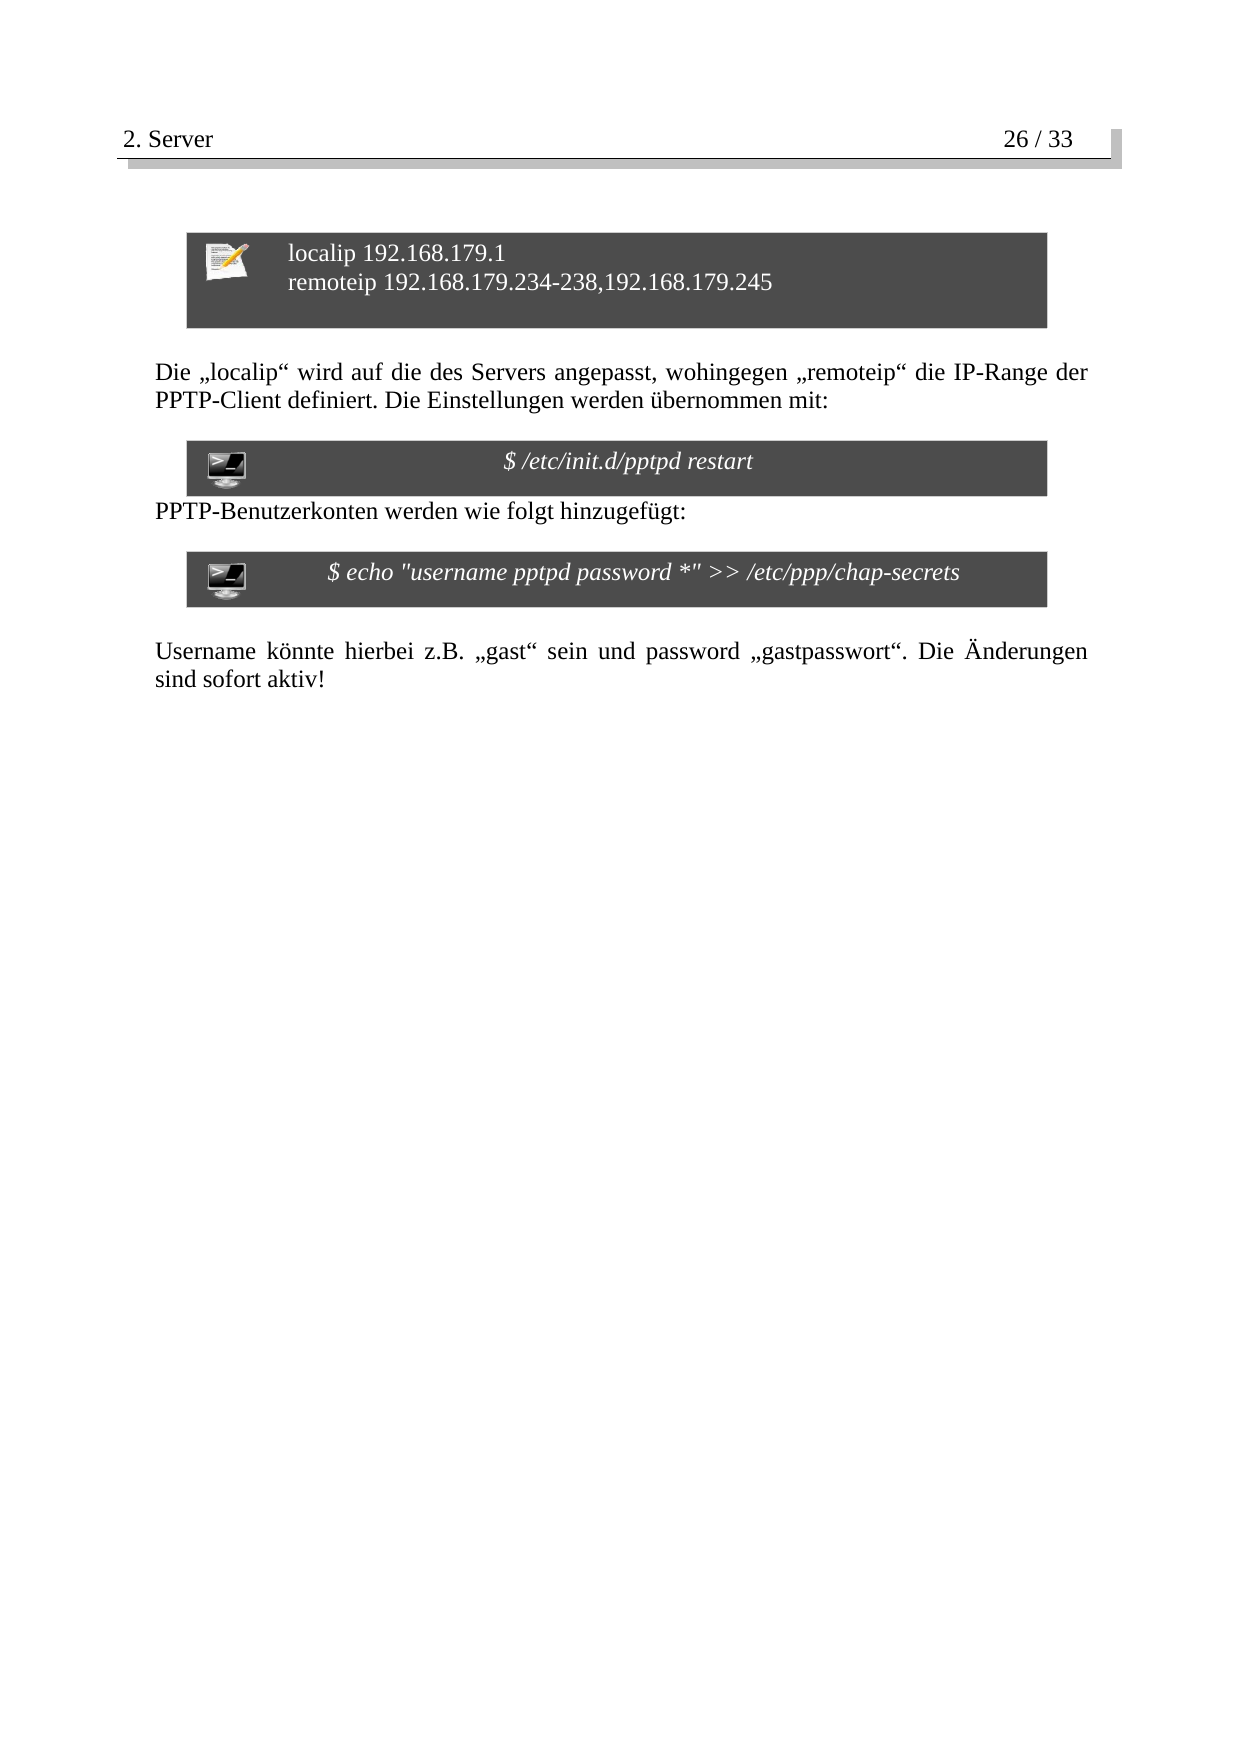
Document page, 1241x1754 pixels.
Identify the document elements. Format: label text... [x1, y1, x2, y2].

table_header localip 192.168.179.1 remoteip 192.168.179.234-238,192.168.179.245 [187, 233, 1047, 328]
text Username könnte hierbei z.B. „gast“ sein und password „gastpasswort“. Die Änderungen sind sofort aktiv! [155, 636, 1089, 693]
text Die „localip“ wird auf die des Servers angepasst, wohingegen „remoteip“ die IP-Range der PPTP-Client definiert. Die Einstellungen werden übernommen mit: [155, 357, 1089, 414]
picture [202, 449, 251, 490]
table_header $ /etc/init.d/pptpd restart [187, 441, 1047, 496]
table_header $ echo "username pptpd password *" >> /etc/ppp/chap-secrets [187, 552, 1047, 607]
picture [202, 240, 251, 282]
text PPTP-Benutzerkonten werden wie folgt hinzugefügt: [155, 496, 1089, 525]
picture [202, 560, 251, 601]
